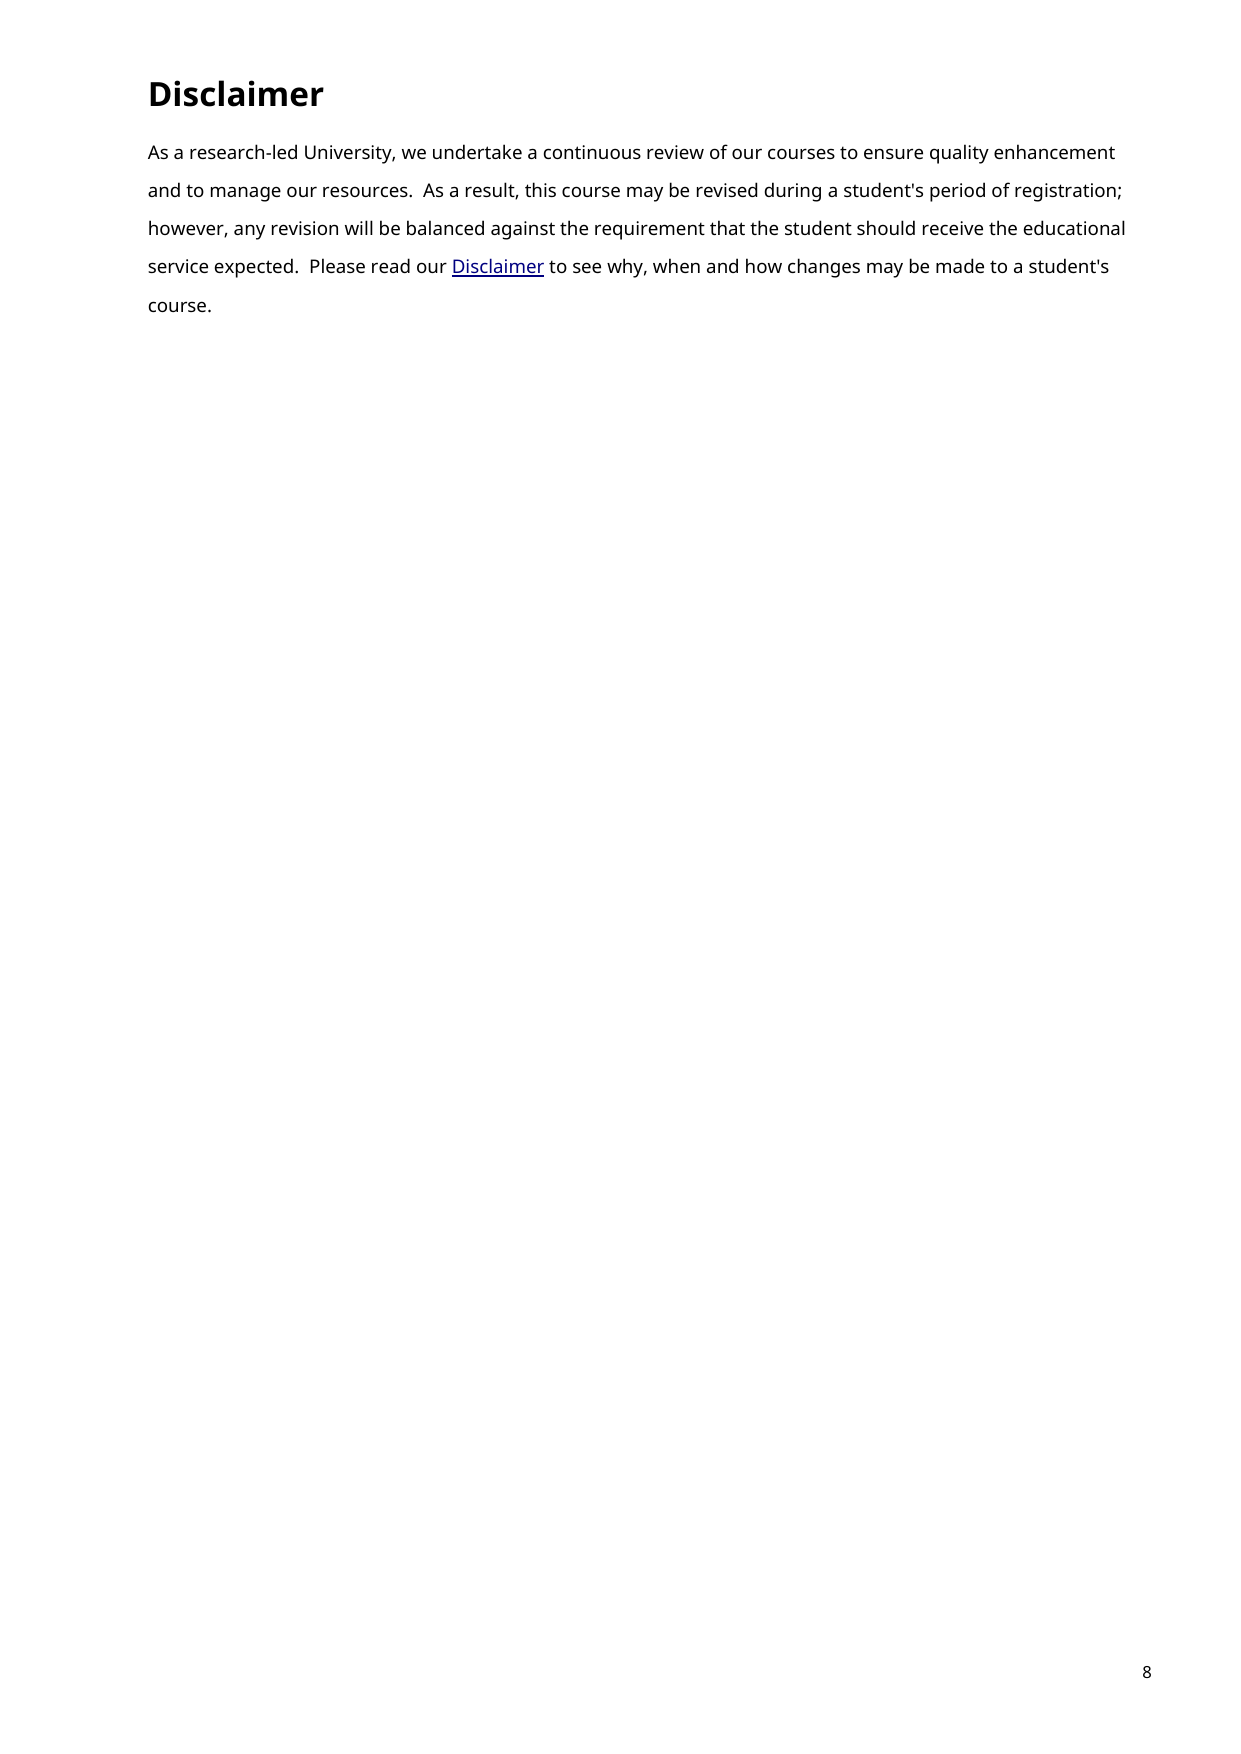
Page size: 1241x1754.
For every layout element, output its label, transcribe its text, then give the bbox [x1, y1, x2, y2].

subtitle Disclaimer [148, 71, 1152, 116]
text As a research-led University, we undertake a continuous review of our courses to ensure quality enhancement and to manage our resources. As a result, this course may be revised during a student's period of registration; however, any revision will be balanced against the requirement that the student should receive the educational service expected. Please read our Disclaimer to see why, when and how changes may be made to a student's course. [148, 139, 1152, 317]
